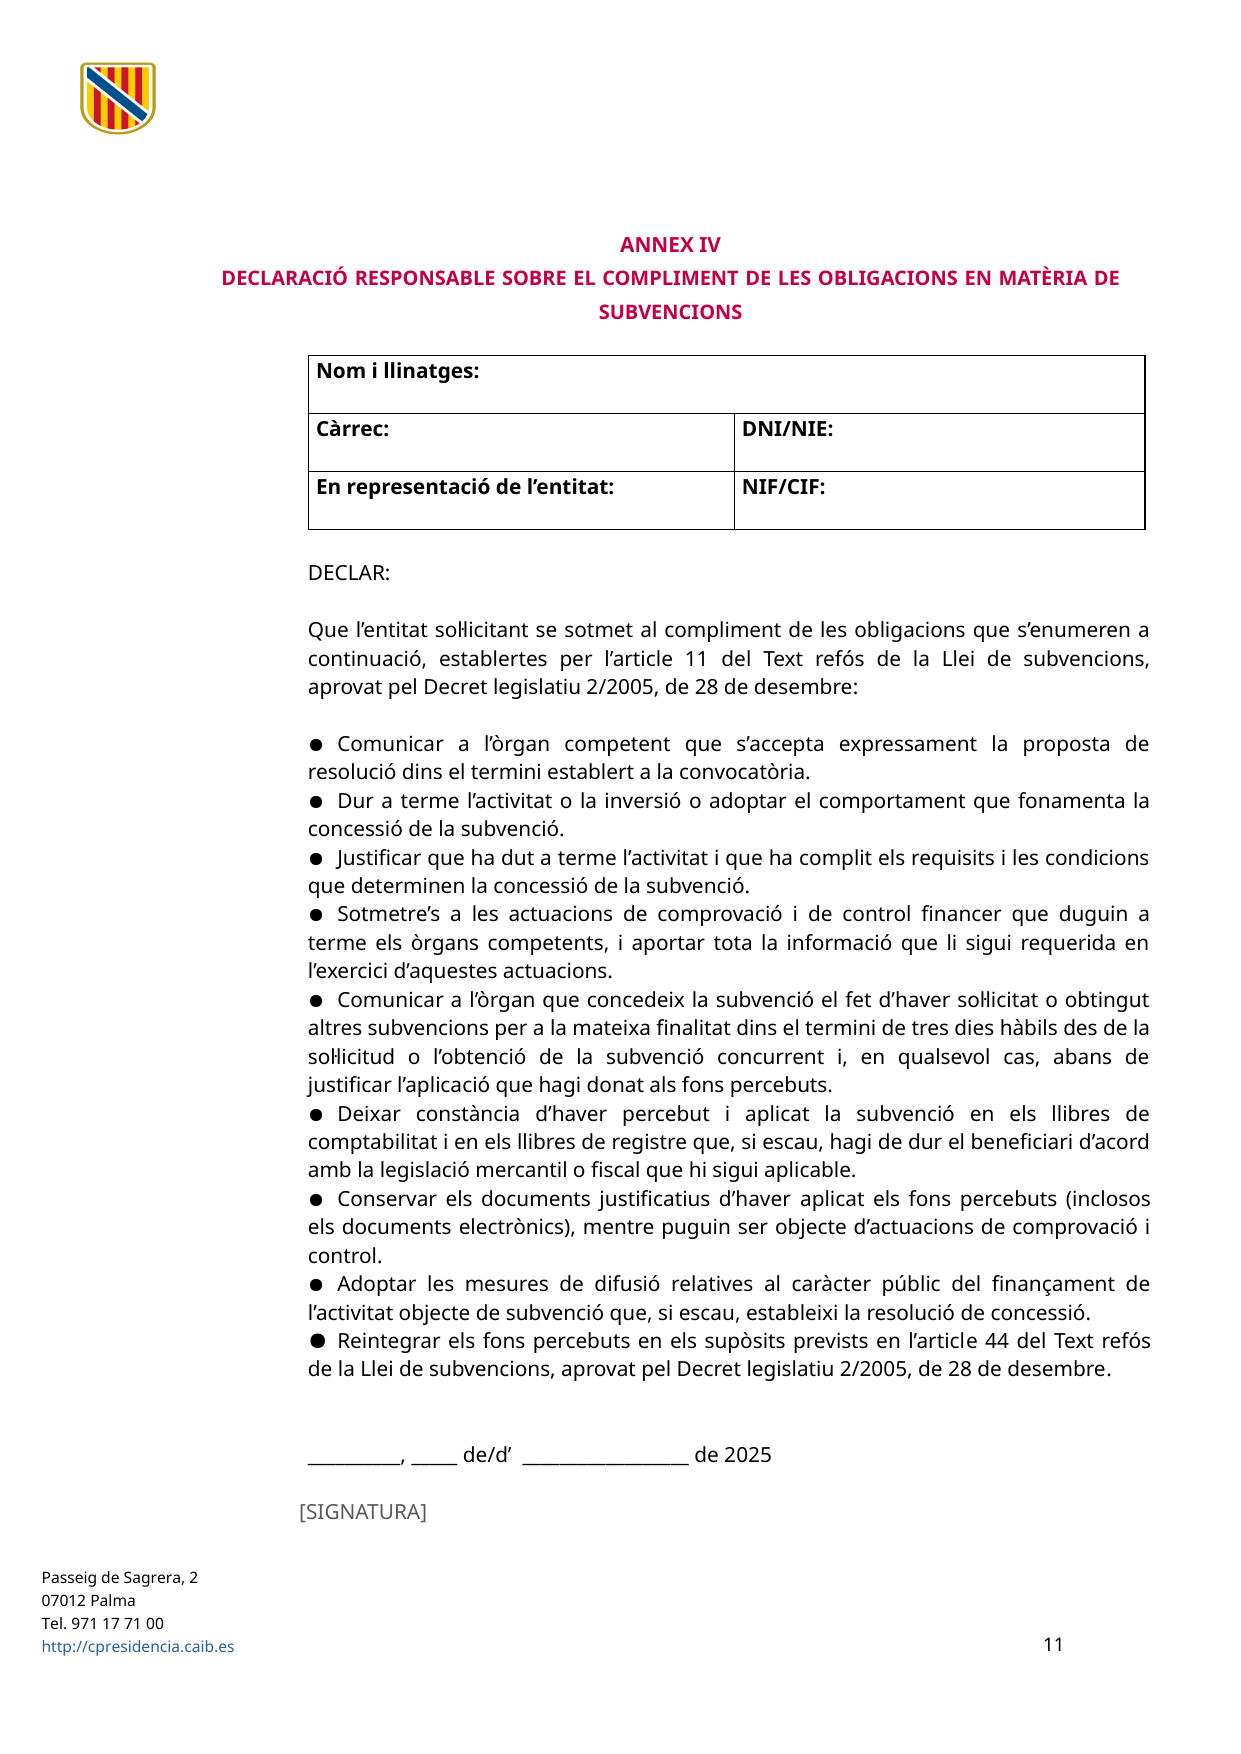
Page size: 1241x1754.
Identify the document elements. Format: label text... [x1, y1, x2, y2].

table_cell Càrrec: [309, 414, 734, 471]
list Sotmetre’s a les actuacions de comprovació i de control financer que duguin a terme els òrgans competents, i aportar tota la informació que li sigui requerida en l’exercici d’aquestes actuacions. [308, 899, 1151, 985]
list Justificar que ha dut a terme l’activitat i que ha complit els requisits i les condicions que determinen la concessió de la subvenció. [308, 843, 1151, 899]
list Dur a terme l’activitat o la inversió o adoptar el comportament que fonamenta la concessió de la subvenció. [308, 786, 1151, 843]
list [SIGNATURA] [266, 1497, 1151, 1525]
table_header Nom i llinatges: [309, 356, 1144, 413]
title declaració responsable sobre el compliment de les obligacions en matèria de subvencions [189, 258, 1151, 327]
list Reintegrar els fons percebuts en els supòsits prevists en l’article 44 del Text refós de la Llei de subvencions, aprovat pel Decret legislatiu 2/2005, de 28 de desembre. [308, 1326, 1151, 1383]
list Adoptar les mesures de difusió relatives al caràcter públic del finançament de l’activitat objecte de subvenció que, si escau, estableixi la resolució de concessió. [308, 1269, 1151, 1326]
list __________, _____ de/d’ __________________ de 2025 [308, 1440, 1151, 1468]
table_cell DNI/NIE: [735, 414, 1144, 471]
list Deixar constància d’haver percebut i aplicat la subvenció en els llibres de comptabilitat i en els llibres de registre que, si escau, hagi de dur el beneficiari d’acord amb la legislació mercantil o fiscal que hi sigui aplicable. [308, 1099, 1151, 1184]
table_cell NIF/CIF: [735, 472, 1144, 529]
list DECLAR: [308, 558, 1151, 587]
list Que l’entitat sol·licitant se sotmet al compliment de les obligacions que s’enumeren a continuació, establertes per l’article 11 del Text refós de la Llei de subvencions, aprovat pel Decret legislatiu 2/2005, de 28 de desembre: [308, 615, 1151, 701]
list Comunicar a l’òrgan que concedeix la subvenció el fet d’haver sol·licitat o obtingut altres subvencions per a la mateixa finalitat dins el termini de tres dies hàbils des de la sol·licitud o l’obtenció de la subvenció concurrent i, en qualsevol cas, abans de justificar l’aplicació que hagi donat als fons percebuts. [308, 985, 1151, 1099]
subtitle ANNEX IV [189, 230, 1151, 258]
picture [56, 35, 180, 162]
table_cell En representació de l’entitat: [309, 472, 734, 529]
list Comunicar a l’òrgan competent que s’accepta expressament la proposta de resolució dins el termini establert a la convocatòria. [308, 729, 1151, 786]
list Conservar els documents justificatius d’haver aplicat els fons percebuts (inclosos els documents electrònics), mentre puguin ser objecte d’actuacions de comprovació i control. [308, 1184, 1151, 1269]
